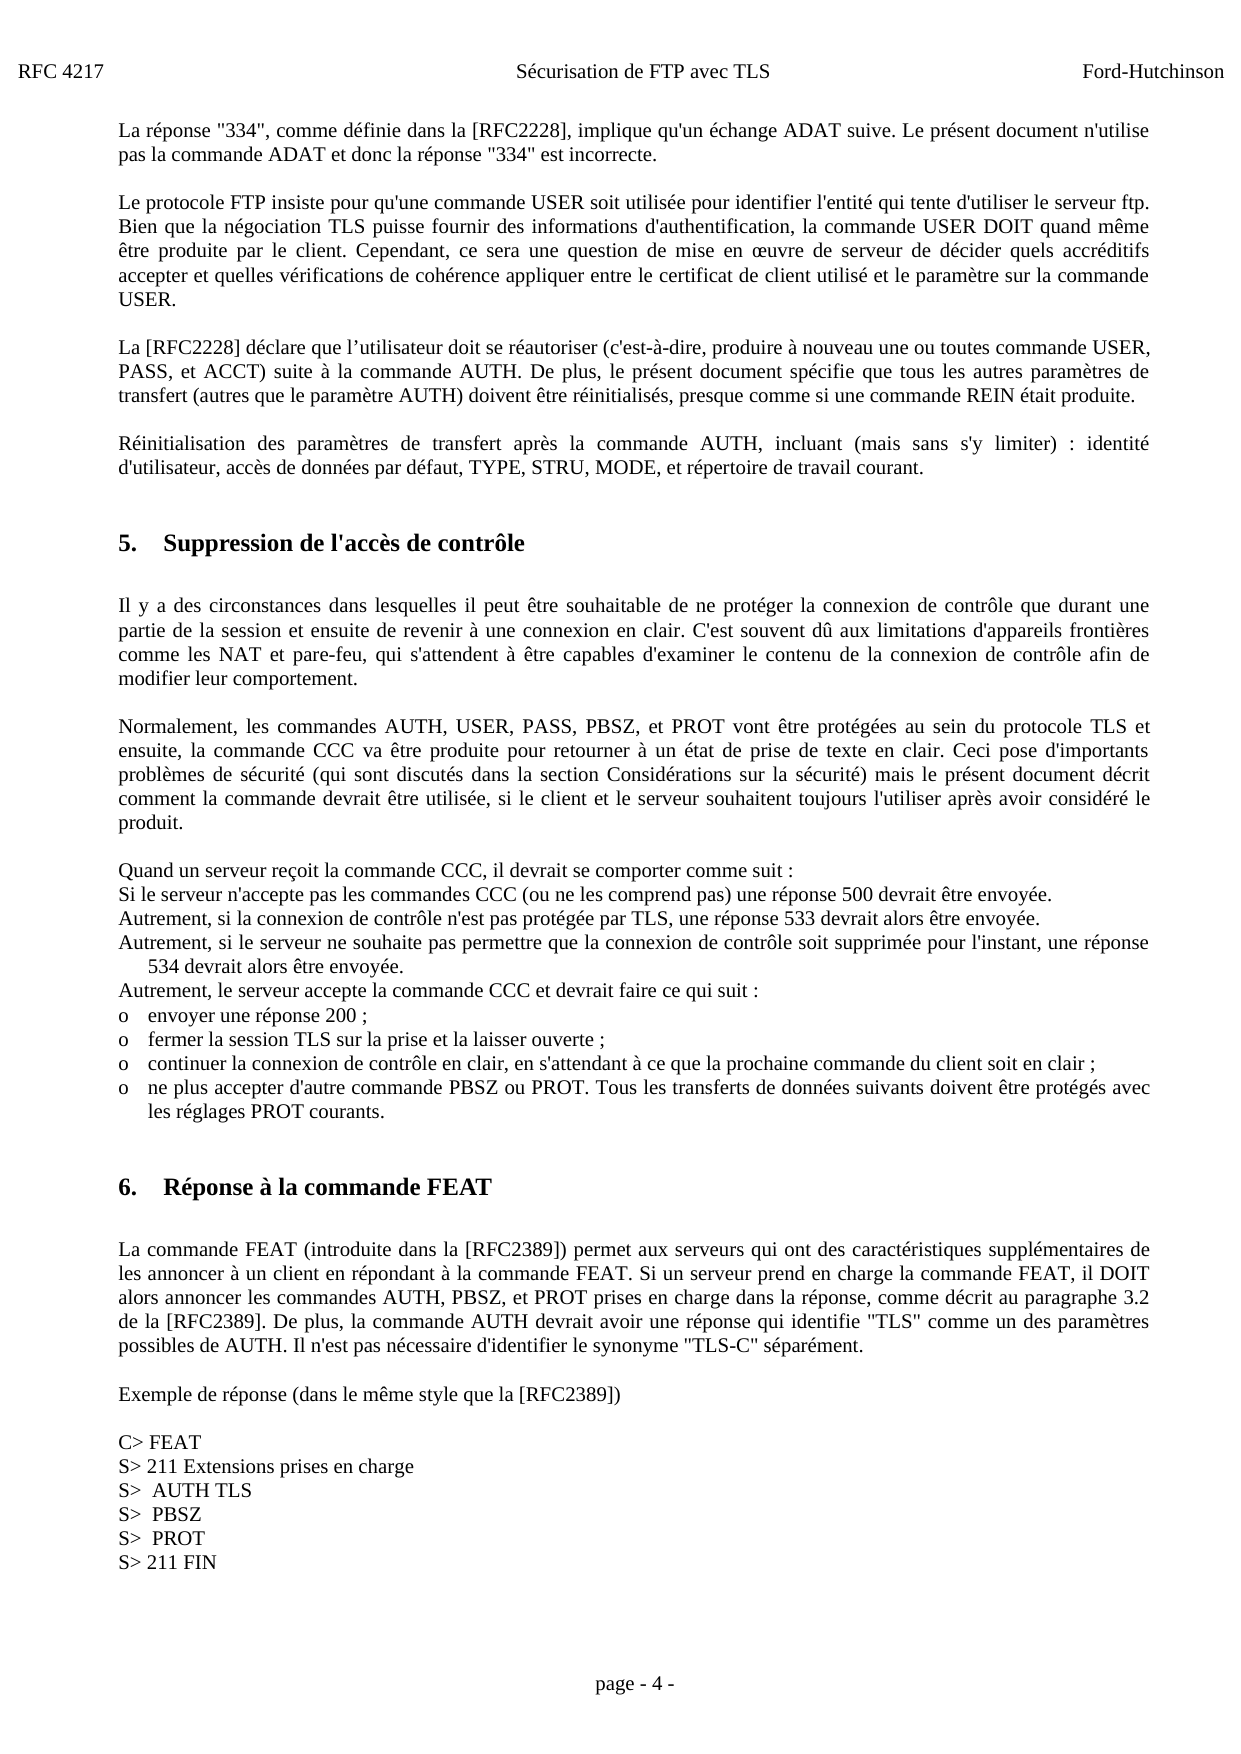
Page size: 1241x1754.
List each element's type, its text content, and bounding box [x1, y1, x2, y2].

text Normalement, les commandes AUTH, USER, PASS, PBSZ, et PROT vont être protégées au sein du protocole TLS et ensuite, la commande CCC va être produite pour retourner à un état de prise de texte en clair. Ceci pose d'importants problèmes de sécurité (qui sont discutés dans la section Considérations sur la sécurité) mais le présent document décrit comment la commande devrait être utilisée, si le client et le serveur souhaitent toujours l'utiliser après avoir considéré le produit. [118, 714, 1152, 834]
text o fermer la session TLS sur la prise et la laisser ouverte ; [118, 1027, 1152, 1051]
text C> FEAT [118, 1430, 1152, 1454]
text La réponse "334", comme définie dans la [RFC2228], implique qu'un échange ADAT suive. Le présent document n'utilise pas la commande ADAT et donc la réponse "334" est incorrecte. [118, 118, 1152, 166]
text La commande FEAT (introduite dans la [RFC2389]) permet aux serveurs qui ont des caractéristiques supplémentaires de les annoncer à un client en répondant à la commande FEAT. Si un serveur prend en charge la commande FEAT, il DOIT alors annoncer les commandes AUTH, PBSZ, et PROT prises en charge dans la réponse, comme décrit au paragraphe 3.2 de la [RFC2389]. De plus, la commande AUTH devrait avoir une réponse qui identifie "TLS" comme un des paramètres possibles de AUTH. Il n'est pas nécessaire d'identifier le synonyme "TLS-C" séparément. [118, 1237, 1152, 1357]
text Autrement, si le serveur ne souhaite pas permettre que la connexion de contrôle soit supprimée pour l'instant, une réponse 534 devrait alors être envoyée. [118, 930, 1152, 978]
text Il y a des circonstances dans lesquelles il peut être souhaitable de ne protéger la connexion de contrôle que durant une partie de la session et ensuite de revenir à une connexion en clair. C'est souvent dû aux limitations d'appareils frontières comme les NAT et pare-feu, qui s'attendent à être capables d'examiner le contenu de la connexion de contrôle afin de modifier leur comportement. [118, 593, 1152, 690]
text La [RFC2228] déclare que l’utilisateur doit se réautoriser (c'est-à-dire, produire à nouveau une ou toutes commande USER, PASS, et ACCT) suite à la commande AUTH. De plus, le présent document spécifie que tous les autres paramètres de transfert (autres que le paramètre AUTH) doivent être réinitialisés, presque comme si une commande REIN était produite. [118, 335, 1152, 407]
text S> PBSZ [118, 1502, 1152, 1526]
text S> AUTH TLS [118, 1478, 1152, 1502]
text S> 211 Extensions prises en charge [118, 1454, 1152, 1478]
text S> 211 FIN [118, 1550, 1152, 1574]
subtitle 5. Suppression de l'accès de contrôle [118, 528, 1152, 557]
text Le protocole FTP insiste pour qu'une commande USER soit utilisée pour identifier l'entité qui tente d'utiliser le serveur ftp. Bien que la négociation TLS puisse fournir des informations d'authentification, la commande USER DOIT quand même être produite par le client. Cependant, ce sera une question de mise en œuvre de serveur de décider quels accréditifs accepter et quelles vérifications de cohérence appliquer entre le certificat de client utilisé et le paramètre sur la commande USER. [118, 190, 1152, 311]
text Autrement, si la connexion de contrôle n'est pas protégée par TLS, une réponse 533 devrait alors être envoyée. [118, 906, 1152, 930]
text o ne plus accepter d'autre commande PBSZ ou PROT. Tous les transferts de données suivants doivent être protégés avec les réglages PROT courants. [118, 1075, 1152, 1123]
text Quand un serveur reçoit la commande CCC, il devrait se comporter comme suit : [118, 858, 1152, 882]
text Exemple de réponse (dans le même style que la [RFC2389]) [118, 1382, 1152, 1406]
text Si le serveur n'accepte pas les commandes CCC (ou ne les comprend pas) une réponse 500 devrait être envoyée. [118, 882, 1152, 906]
subtitle 6. Réponse à la commande FEAT [118, 1172, 1152, 1201]
text Autrement, le serveur accepte la commande CCC et devrait faire ce qui suit : [118, 978, 1152, 1002]
text o envoyer une réponse 200 ; [118, 1002, 1152, 1027]
text o continuer la connexion de contrôle en clair, en s'attendant à ce que la prochaine commande du client soit en clair ; [118, 1051, 1152, 1075]
text S> PROT [118, 1526, 1152, 1550]
text Réinitialisation des paramètres de transfert après la commande AUTH, incluant (mais sans s'y limiter) : identité d'utilisateur, accès de données par défaut, TYPE, STRU, MODE, et répertoire de travail courant. [118, 431, 1152, 479]
